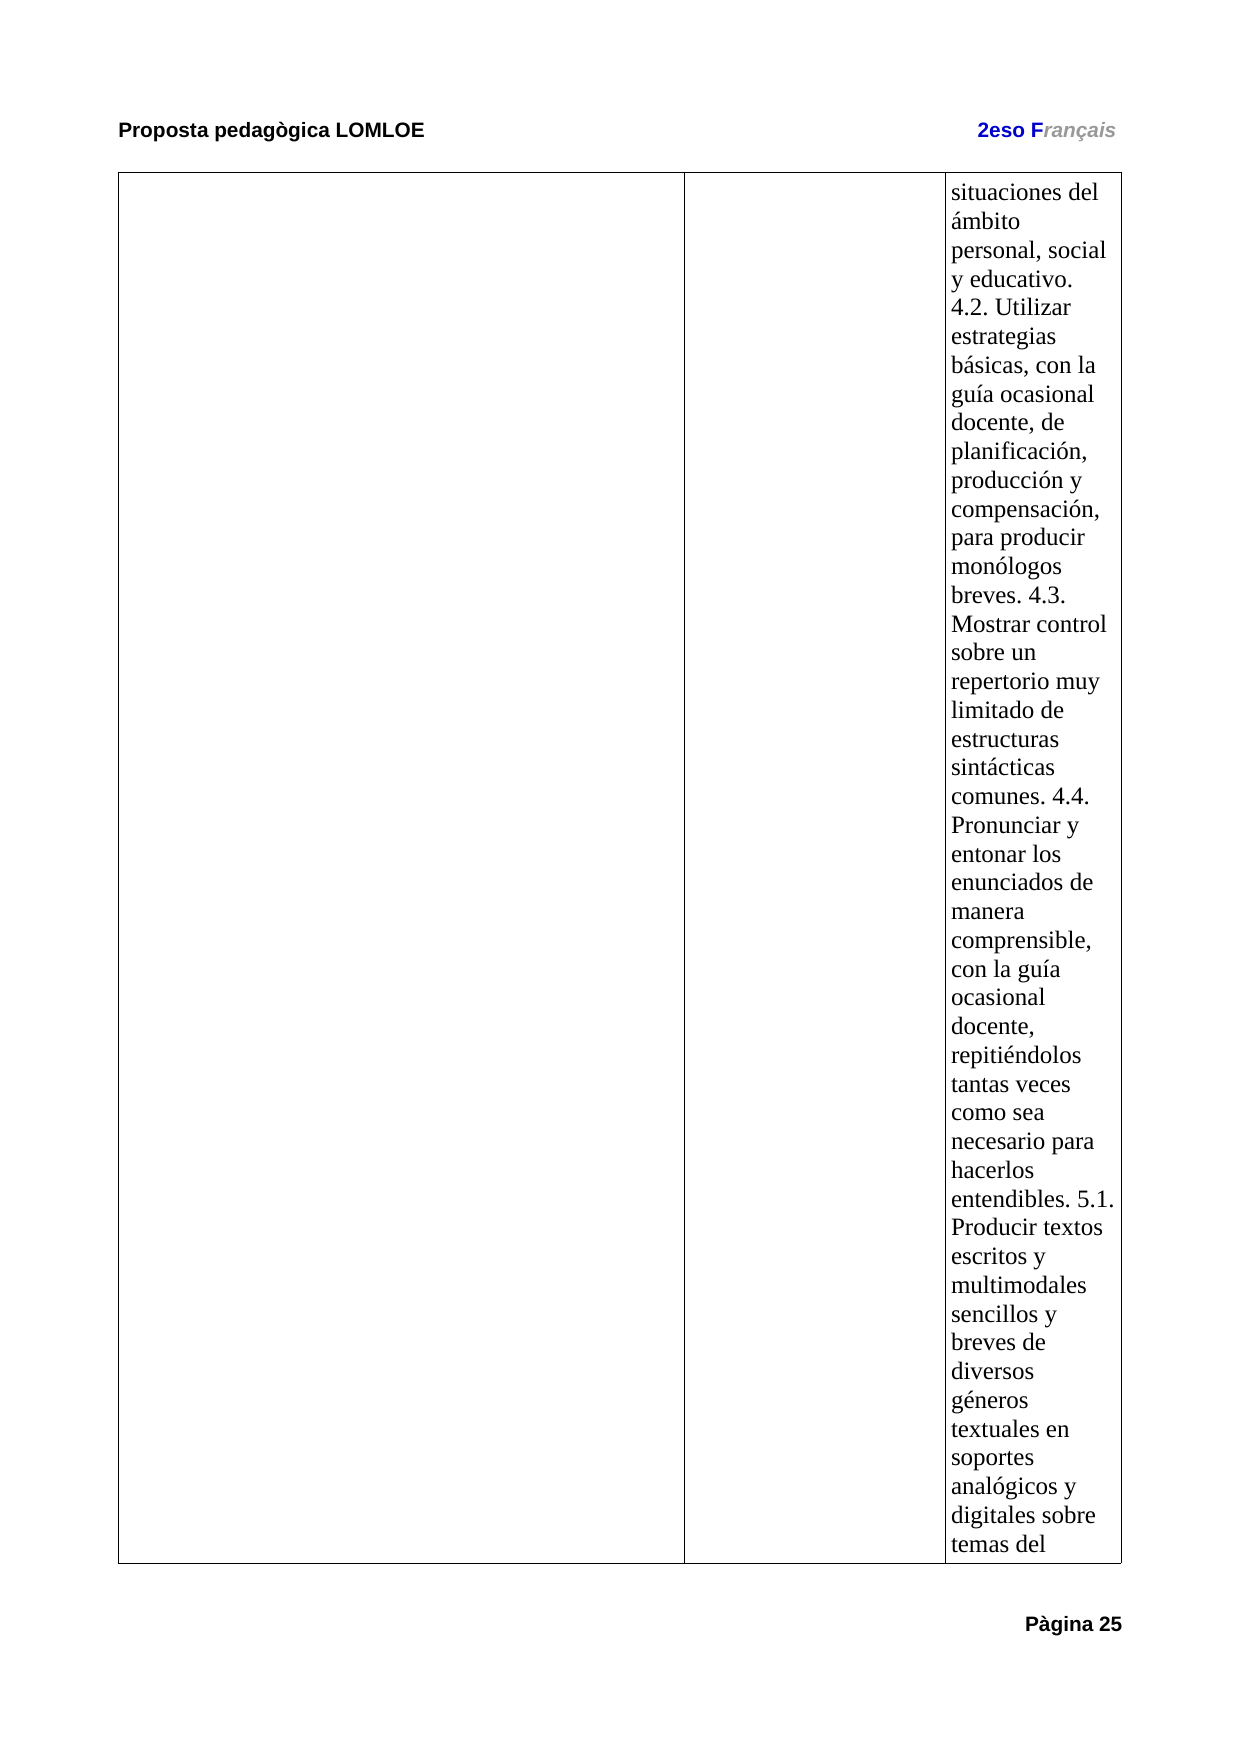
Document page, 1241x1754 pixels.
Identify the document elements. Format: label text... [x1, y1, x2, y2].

table_cell [685, 173, 945, 1563]
table_cell situaciones del ámbito personal, social y educativo. 4.2. Utilizar estrategias básicas, con la guía ocasional docente, de planificación, producción y compensación, para producir monólogos breves. 4.3. Mostrar control sobre un repertorio muy limitado de estructuras sintácticas comunes. 4.4. Pronunciar y entonar los enunciados de manera comprensible, con la guía ocasional docente, repitiéndolos tantas veces como sea necesario para hacerlos entendibles. 5.1. Producir textos escritos y multimodales sencillos y breves de diversos géneros textuales en soportes analógicos y digitales sobre temas del [946, 173, 1121, 1563]
table_cell [119, 173, 684, 1563]
